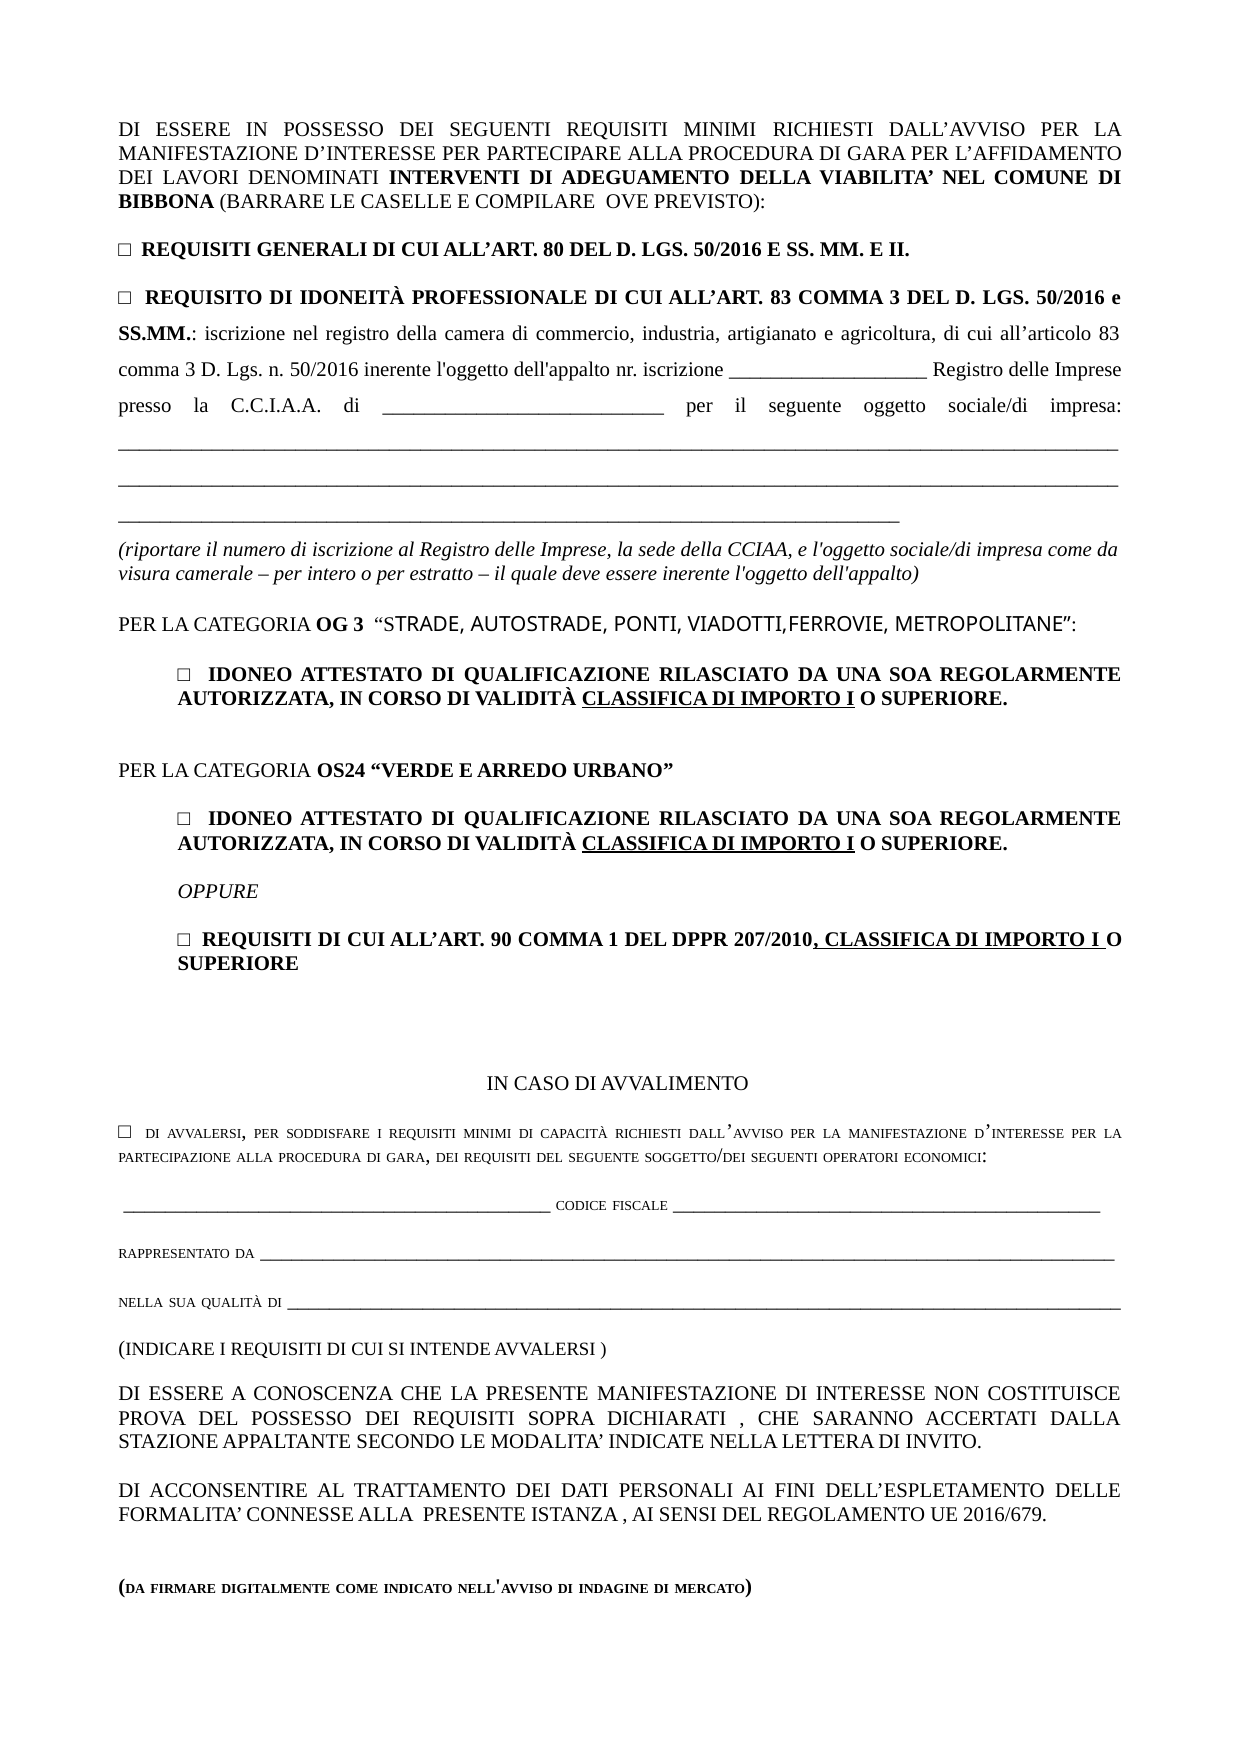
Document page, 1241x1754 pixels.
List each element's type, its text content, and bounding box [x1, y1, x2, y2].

text DI ACCONSENTIRE AL TRATTAMENTO DEI DATI PERSONALI AI FINI DELL’ESPLETAMENTO DELLE FORMALITA’ CONNESSE ALLA PRESENTE ISTANZA , AI SENSI DEL REGOLAMENTO UE 2016/679. [118, 1478, 1122, 1526]
text DI ESSERE A CONOSCENZA CHE LA PRESENTE MANIFESTAZIONE DI INTERESSE NON COSTITUISCE PROVA DEL POSSESSO DEI REQUISITI SOPRA DICHIARATI , CHE SARANNO ACCERTATI DALLA STAZIONE APPALTANTE SECONDO LE MODALITA’ INDICATE NELLA LETTERA DI INVITO. [118, 1381, 1122, 1453]
text _________________________________________ codice fiscale _________________________________________ [118, 1191, 1122, 1215]
text (riportare il numero di iscrizione al Registro delle Imprese, la sede della CCIAA, e l'oggetto sociale/di impresa come da visura camerale – per intero o per estratto – il quale deve essere inerente l'oggetto dell'appalto) [118, 537, 1122, 585]
text □ REQUISITI DI CUI ALL’ART. 90 COMMA 1 DEL DPPR 207/2010, CLASSIFICA DI IMPORTO I O SUPERIORE [177, 927, 1122, 975]
text PER LA CATEGORIA OG 3 “STRADE, AUTOSTRADE, PONTI, VIADOTTI,FERROVIE, METROPOLITANE”: [118, 609, 1122, 638]
text □ REQUISITO DI IDONEITÀ PROFESSIONALE DI CUI ALL’ART. 83 COMMA 3 DEL D. LGS. 50/2016 e SS.MM.: iscrizione nel registro della camera di commercio, industria, artigianato e agricoltura, di cui all’articolo 83 comma 3 D. Lgs. n. 50/2016 inerente l'oggetto dell'appalto nr. iscrizione ___________________ Registro delle Imprese presso la C.C.I.A.A. di ___________________________ per il seguente oggetto sociale/di impresa: ___________________________________________________________________________________________________________________________________________________________________________________________________________________________________________________________________________ [118, 285, 1122, 525]
text DI ESSERE IN POSSESSO DEI SEGUENTI REQUISITI MINIMI RICHIESTI DALL’AVVISO PER LA MANIFESTAZIONE D’INTERESSE PER PARTECIPARE ALLA PROCEDURA DI GARA PER L’AFFIDAMENTO DEI LAVORI DENOMINATI INTERVENTI DI ADEGUAMENTO DELLA VIABILITA’ NEL COMUNE DI BIBBONA (BARRARE LE CASELLE E COMPILARE OVE PREVISTO): [118, 117, 1122, 213]
text (INDICARE I REQUISITI DI CUI SI INTENDE AVVALERSI ) [118, 1336, 1122, 1360]
text □ IDONEO ATTESTATO DI QUALIFICAZIONE RILASCIATO DA UNA SOA REGOLARMENTE AUTORIZZATA, IN CORSO DI VALIDITÀ CLASSIFICA DI IMPORTO I O SUPERIORE. [177, 662, 1122, 710]
text rappresentato da __________________________________________________________________________________ [118, 1239, 1122, 1263]
text OPPURE [177, 878, 1122, 903]
text nella sua qualità di ________________________________________________________________________________ [118, 1288, 1122, 1312]
text □ REQUISITI GENERALI DI CUI ALL’ART. 80 DEL D. LGS. 50/2016 E SS. MM. E II. [118, 237, 1122, 261]
text IN CASO DI AVVALIMENTO [118, 1071, 1122, 1095]
text □ IDONEO ATTESTATO DI QUALIFICAZIONE RILASCIATO DA UNA SOA REGOLARMENTE AUTORIZZATA, IN CORSO DI VALIDITÀ CLASSIFICA DI IMPORTO I O SUPERIORE. [177, 806, 1122, 854]
text □ di avvalersi, per soddisfare i requisiti minimi di capacità richiesti dall’avviso per la manifestazione d’interesse per la partecipazione alla procedura di gara, dei requisiti del seguente soggetto/dei seguenti operatori economici: [118, 1119, 1122, 1167]
text (da firmare digitalmente come indicato nell'avviso di indagine di mercato) [118, 1574, 1122, 1598]
text PER LA CATEGORIA OS24 “verde e arredo urbano” [118, 758, 1122, 782]
